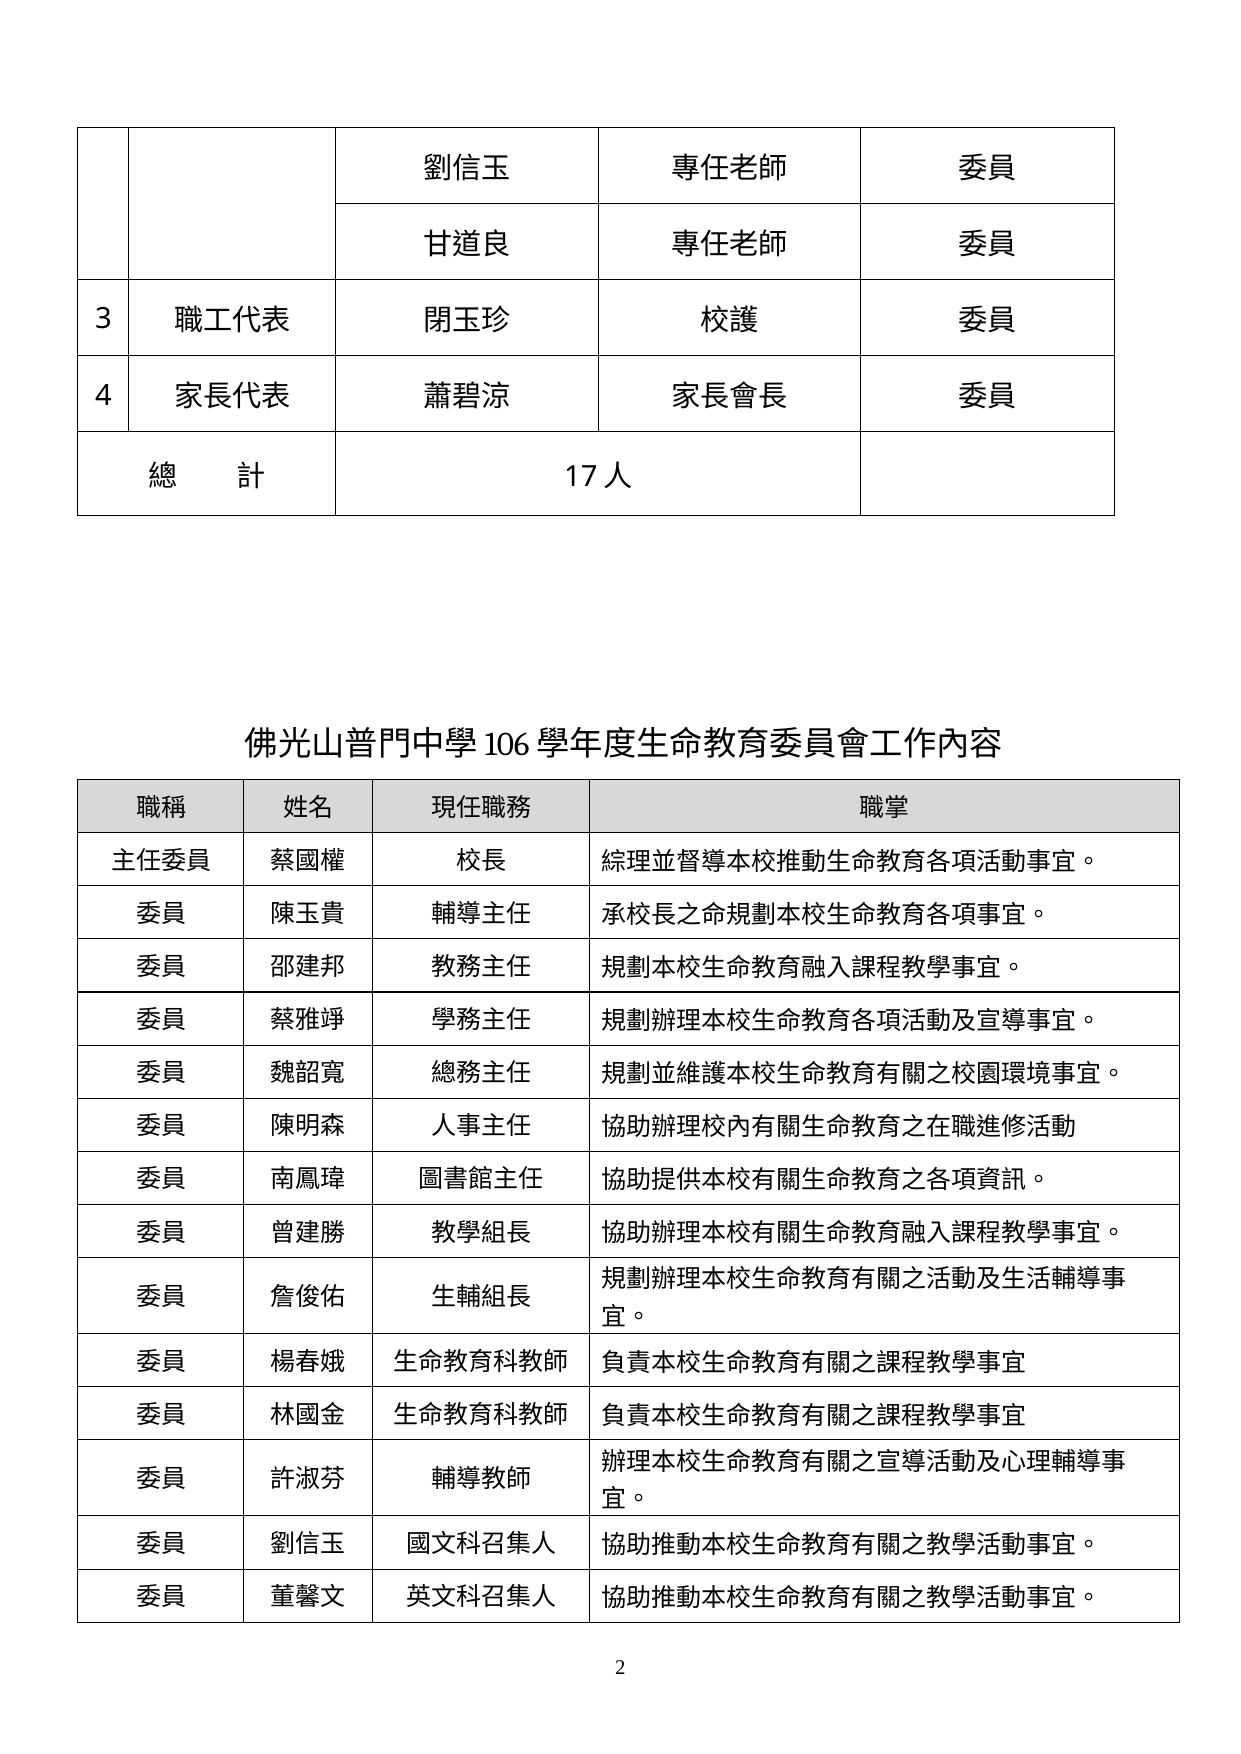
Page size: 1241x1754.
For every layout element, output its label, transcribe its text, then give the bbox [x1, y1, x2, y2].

table_cell 協助提供本校有關生命教育之各項資訊。 [590, 1152, 1179, 1204]
table_cell 委員 [78, 1570, 243, 1622]
table_cell 閉玉珍 [336, 280, 598, 355]
table_cell 詹俊佑 [244, 1258, 372, 1333]
table_cell 教務主任 [373, 939, 589, 991]
table_cell 家長會長 [599, 356, 860, 431]
table_cell 輔導主任 [373, 886, 589, 938]
table_cell 總務主任 [373, 1046, 589, 1098]
table_cell 曾建勝 [244, 1205, 372, 1257]
table_cell 職工代表 [129, 280, 335, 355]
table_cell 委員 [861, 128, 1114, 203]
table_cell 委員 [78, 993, 243, 1044]
table_cell 劉信玉 [336, 128, 598, 203]
table_header 職掌 [590, 780, 1179, 832]
table_cell 委員 [78, 1152, 243, 1204]
table_cell 委員 [78, 1440, 243, 1515]
table_cell 委員 [78, 1516, 243, 1568]
table_cell [78, 128, 128, 279]
table_cell 校長 [373, 833, 589, 885]
table_cell 楊春娥 [244, 1334, 372, 1386]
table_cell 主任委員 [78, 833, 243, 885]
table_cell 許淑芬 [244, 1440, 372, 1515]
table_cell 協助推動本校生命教育有關之教學活動事宜。 [590, 1516, 1179, 1568]
table_cell 17人 [336, 432, 860, 515]
table_cell 4 [78, 356, 128, 431]
table_cell 承校長之命規劃本校生命教育各項事宜。 [590, 886, 1179, 938]
table_cell 負責本校生命教育有關之課程教學事宜 [590, 1387, 1179, 1439]
table_header 現任職務 [373, 780, 589, 832]
table_cell 委員 [78, 939, 243, 991]
table_cell 委員 [78, 1258, 243, 1333]
table_cell 委員 [861, 204, 1114, 279]
table_cell 協助推動本校生命教育有關之教學活動事宜。 [590, 1570, 1179, 1622]
table_cell [861, 432, 1114, 515]
table_cell 劉信玉 [244, 1516, 372, 1568]
table_header 職稱 [78, 780, 243, 832]
table_cell 甘道良 [336, 204, 598, 279]
table_cell 協助辦理校內有關生命教育之在職進修活動 [590, 1099, 1179, 1151]
table_cell 委員 [78, 1046, 243, 1098]
table_cell 教學組長 [373, 1205, 589, 1257]
table_cell 國文科召集人 [373, 1516, 589, 1568]
table_cell 委員 [78, 886, 243, 938]
table_cell 人事主任 [373, 1099, 589, 1151]
table_cell 魏韶寬 [244, 1046, 372, 1098]
table_cell 委員 [78, 1205, 243, 1257]
table_cell 英文科召集人 [373, 1570, 589, 1622]
table_cell 規劃本校生命教育融入課程教學事宜。 [590, 939, 1179, 991]
table_cell 圖書館主任 [373, 1152, 589, 1204]
table_cell 負責本校生命教育有關之課程教學事宜 [590, 1334, 1179, 1386]
table_cell 校護 [599, 280, 860, 355]
table_cell 邵建邦 [244, 939, 372, 991]
table_cell 蔡國權 [244, 833, 372, 885]
table_header 姓名 [244, 780, 372, 832]
table_cell 董馨文 [244, 1570, 372, 1622]
table_cell 輔導教師 [373, 1440, 589, 1515]
table_cell 學務主任 [373, 993, 589, 1044]
table_cell 家長代表 [129, 356, 335, 431]
table_cell 委員 [861, 356, 1114, 431]
table_cell 規劃辦理本校生命教育有關之活動及生活輔導事宜。 [590, 1258, 1179, 1333]
table_cell 委員 [861, 280, 1114, 355]
table_cell 蕭碧涼 [336, 356, 598, 431]
table_cell 專任老師 [599, 128, 860, 203]
table_cell 生命教育科教師 [373, 1334, 589, 1386]
table_cell 規劃辦理本校生命教育各項活動及宣導事宜。 [590, 993, 1179, 1044]
table_cell 南鳳瑋 [244, 1152, 372, 1204]
table_cell 林國金 [244, 1387, 372, 1439]
table_cell 生命教育科教師 [373, 1387, 589, 1439]
text 佛光山普門中學106學年度生命教育委員會工作內容 [89, 704, 1152, 779]
table_cell 綜理並督導本校推動生命教育各項活動事宜。 [590, 833, 1179, 885]
table_cell 委員 [78, 1334, 243, 1386]
table_cell 專任老師 [599, 204, 860, 279]
table_cell 3 [78, 280, 128, 355]
table_cell 規劃並維護本校生命教育有關之校園環境事宜。 [590, 1046, 1179, 1098]
table_cell 辦理本校生命教育有關之宣導活動及心理輔導事宜。 [590, 1440, 1179, 1515]
table_cell 生輔組長 [373, 1258, 589, 1333]
table_cell 總 計 [78, 432, 335, 515]
table_cell 委員 [78, 1387, 243, 1439]
table_cell 委員 [78, 1099, 243, 1151]
table_cell 蔡雅竫 [244, 993, 372, 1044]
table_cell [129, 128, 335, 279]
table_cell 陳明森 [244, 1099, 372, 1151]
table_cell 陳玉貴 [244, 886, 372, 938]
table_cell 協助辦理本校有關生命教育融入課程教學事宜。 [590, 1205, 1179, 1257]
